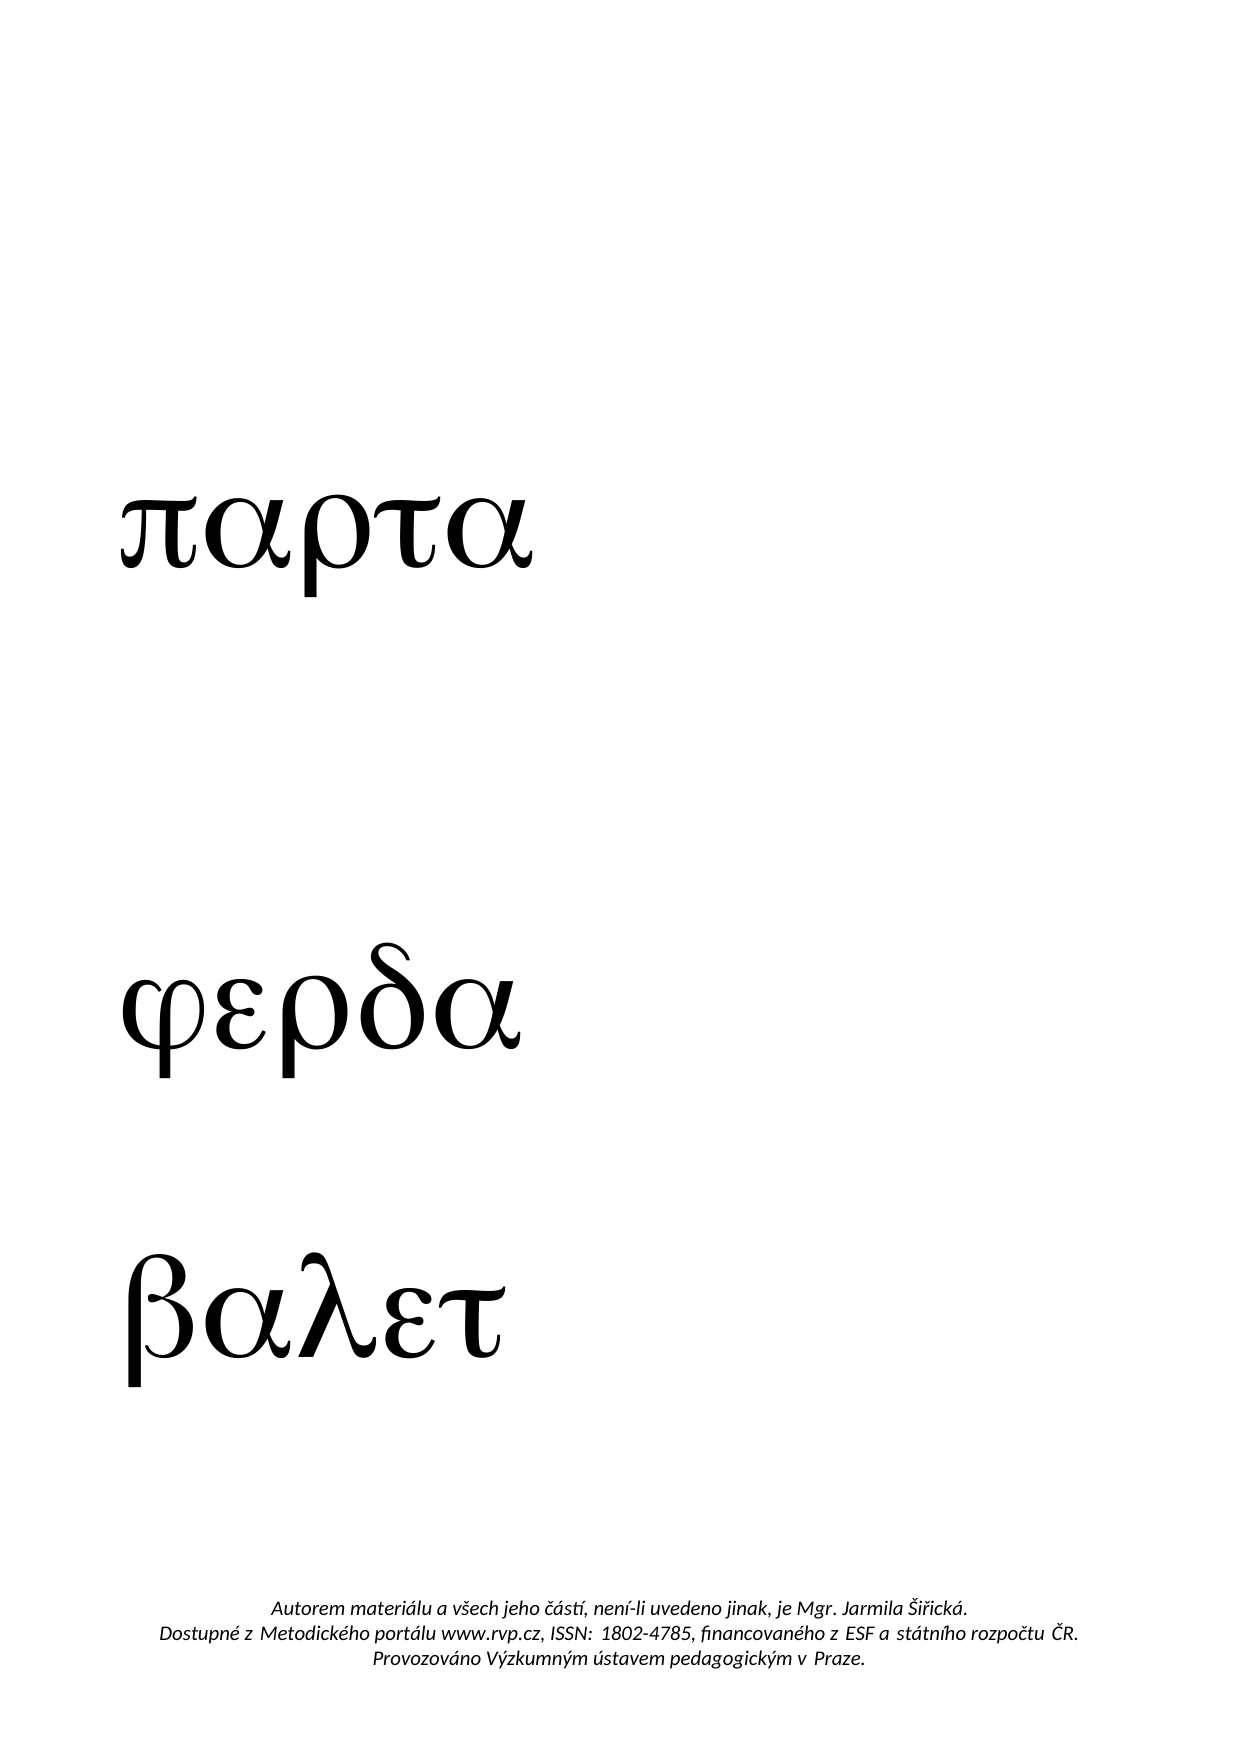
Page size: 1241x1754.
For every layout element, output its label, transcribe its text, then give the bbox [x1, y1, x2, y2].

text jerda [118, 944, 1122, 1081]
text balet [118, 1253, 1122, 1390]
text parta [118, 463, 1122, 599]
